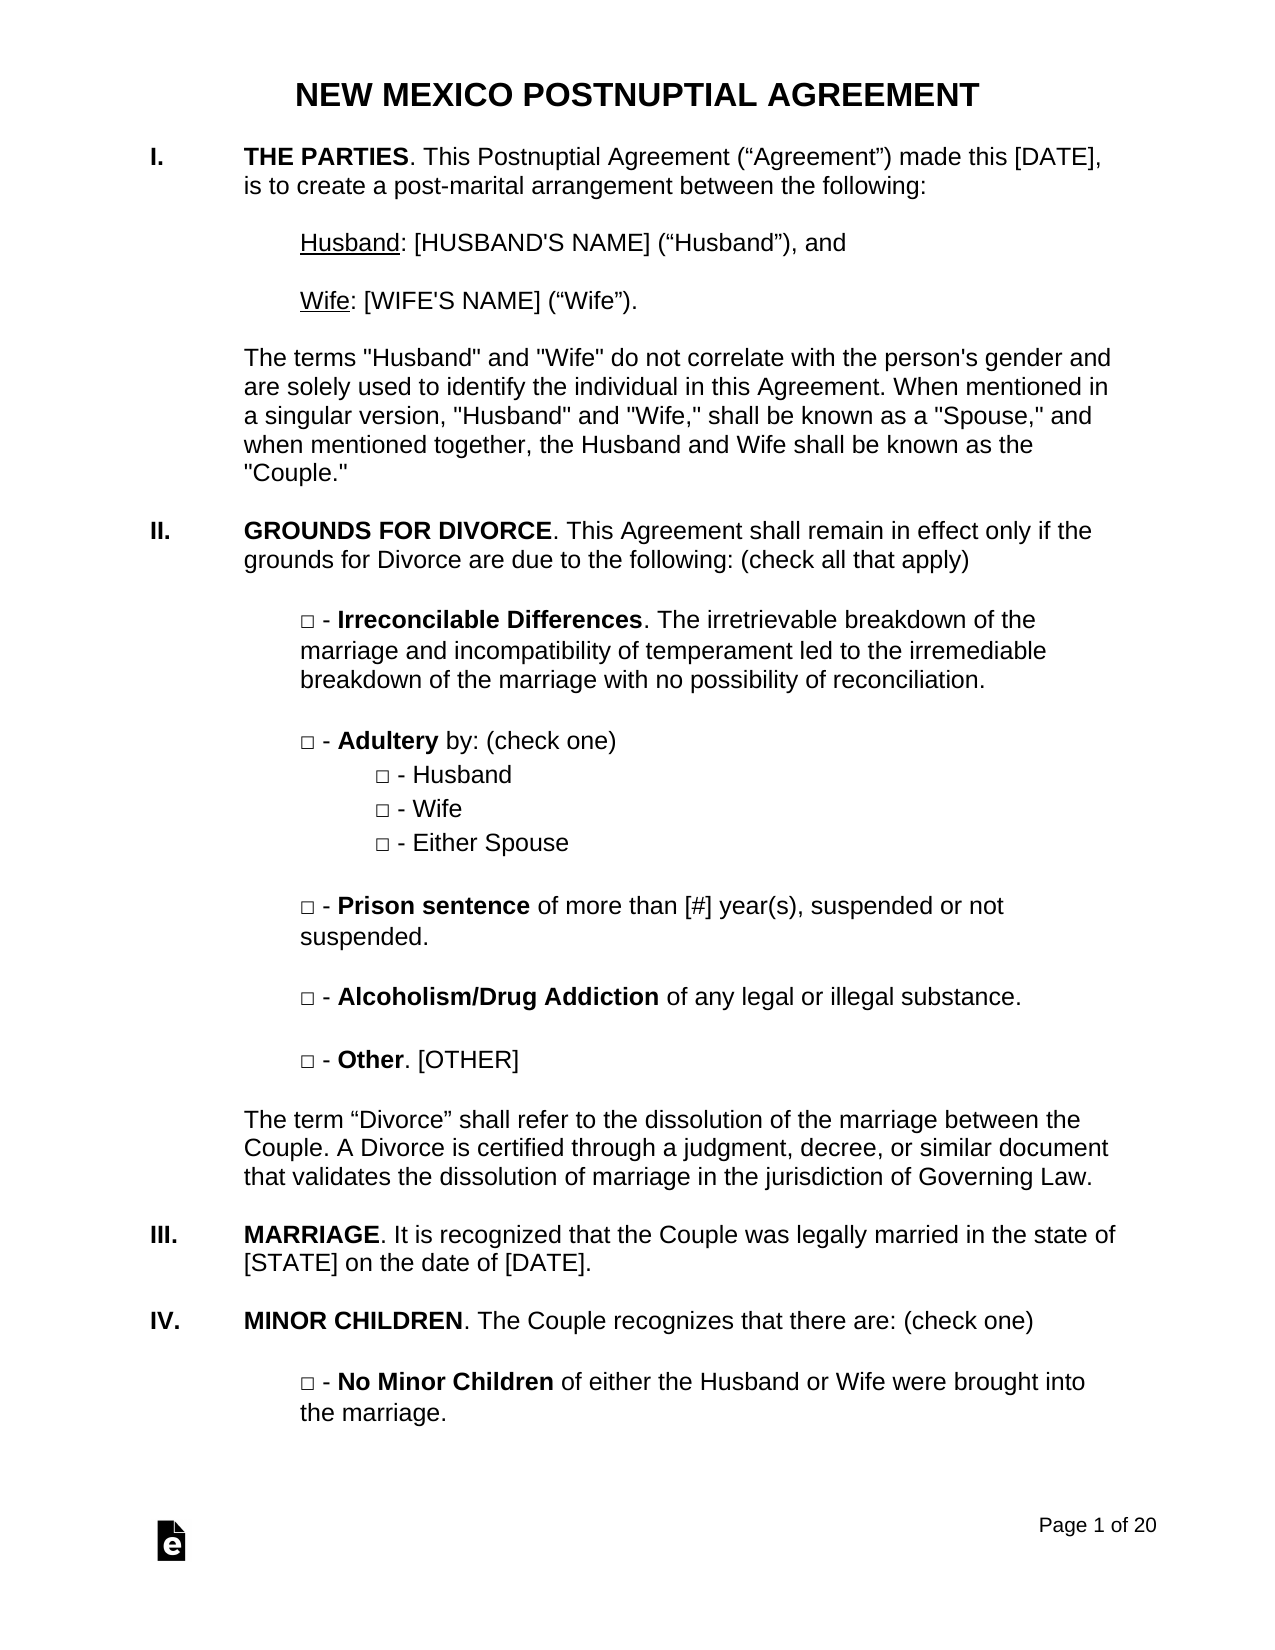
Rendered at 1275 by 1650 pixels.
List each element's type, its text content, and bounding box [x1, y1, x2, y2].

text ☐ - No Minor Children of either the Husband or Wife were brought into the marriage. [300, 1363, 1125, 1426]
text The term “Divorce” shall refer to the dissolution of the marriage between the Couple. A Divorce is certified through a judgment, decree, or similar document that validates the dissolution of marriage in the jurisdiction of Governing Law. [244, 1105, 1125, 1191]
text Husband: [HUSBAND'S NAME] (“Husband”), and [300, 228, 1125, 257]
text ☐ - Either Spouse [375, 825, 1125, 859]
text ☐ - Husband [375, 757, 1125, 791]
list THE PARTIES. This Postnuptial Agreement (“Agreement”) made this [DATE], is to create a post-marital arrangement between the following: [150, 142, 1125, 200]
text ☐ - Prison sentence of more than [#] year(s), suspended or not suspended. [300, 887, 1125, 950]
text ☐ - Wife [375, 791, 1125, 825]
text The terms "Husband" and "Wife" do not correlate with the person's gender and are solely used to identify the individual in this Agreement. When mentioned in a singular version, "Husband" and "Wife," shall be known as a "Spouse," and when mentioned together, the Husband and Wife shall be known as the "Couple." [244, 343, 1125, 487]
text ☐ - Other. [OTHER] [300, 1042, 1125, 1076]
text ☐ - Adultery by: (check one) [300, 722, 1125, 757]
text ☐ - Alcoholism/Drug Addiction of any legal or illegal substance. [300, 979, 1125, 1013]
text NEW MEXICO POSTNUPTIAL AGREEMENT [150, 75, 1125, 113]
list MINOR CHILDREN. The Couple recognizes that there are: (check one) [150, 1306, 1125, 1335]
list MARRIAGE. It is recognized that the Couple was legally married in the state of [STATE] on the date of [DATE]. [150, 1220, 1125, 1277]
text Wife: [WIFE'S NAME] (“Wife”). [300, 286, 1125, 315]
text ☐ - Irreconcilable Differences. The irretrievable breakdown of the marriage and incompatibility of temperament led to the irremediable breakdown of the marriage with no possibility of reconciliation. [300, 602, 1125, 694]
list GROUNDS FOR DIVORCE. This Agreement shall remain in effect only if the grounds for Divorce are due to the following: (check all that apply) [150, 516, 1125, 573]
